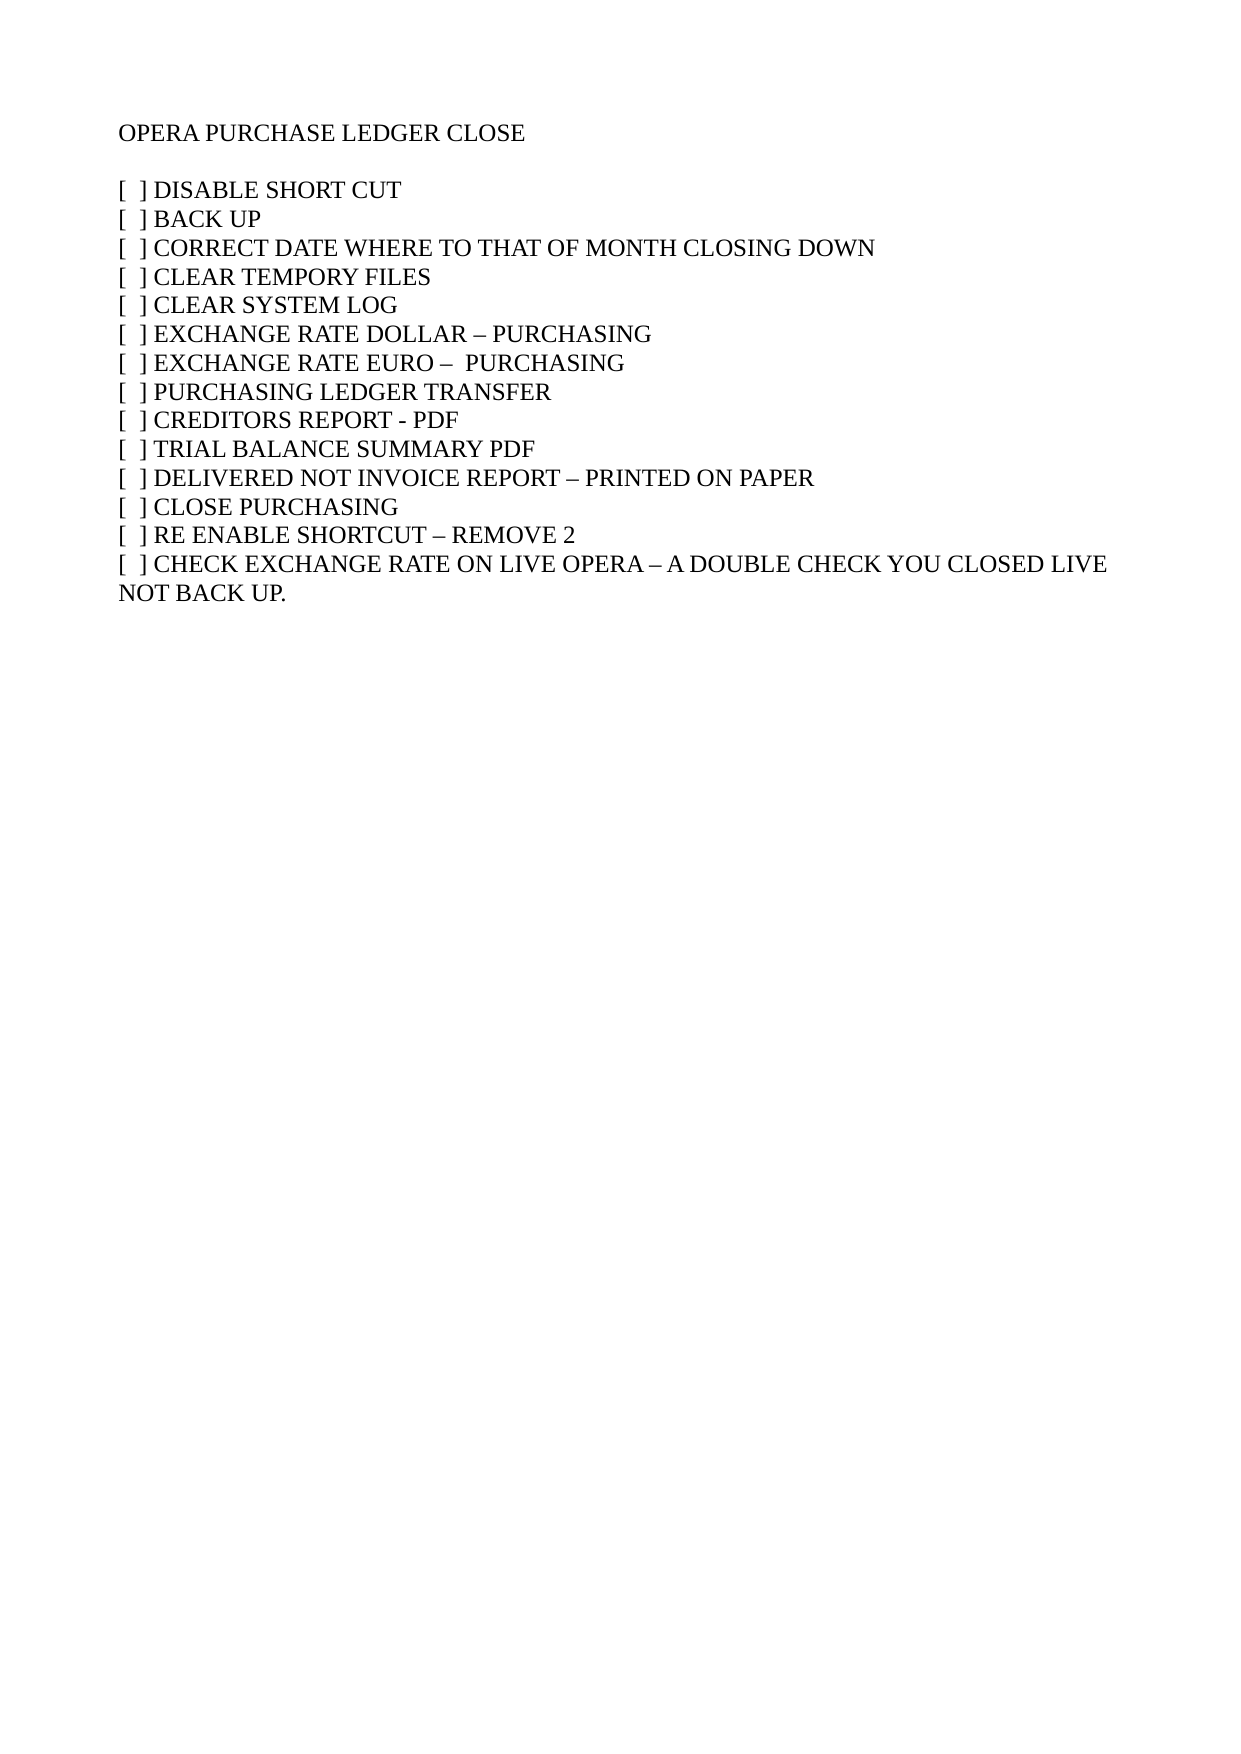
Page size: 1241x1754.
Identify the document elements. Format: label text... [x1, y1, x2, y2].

text [ ] CORRECT DATE WHERE TO THAT OF MONTH CLOSING DOWN [118, 233, 1122, 262]
text [ ] CLOSE PURCHASING [118, 492, 1122, 521]
text [ ] PURCHASING LEDGER TRANSFER [118, 377, 1122, 406]
text [ ] BACK UP [118, 204, 1122, 233]
text [ ] TRIAL BALANCE SUMMARY PDF [118, 434, 1122, 463]
text [ ] CLEAR TEMPORY FILES [118, 262, 1122, 291]
text [ ] EXCHANGE RATE EURO – PURCHASING [118, 348, 1122, 377]
text [ ] CREDITORS REPORT - PDF [118, 406, 1122, 434]
text [ ] CHECK EXCHANGE RATE ON LIVE OPERA – A DOUBLE CHECK YOU CLOSED LIVE NOT BACK UP. [118, 549, 1122, 607]
text [ ] RE ENABLE SHORTCUT – REMOVE 2 [118, 521, 1122, 549]
text [ ] CLEAR SYSTEM LOG [118, 291, 1122, 319]
text OPERA PURCHASE LEDGER CLOSE [118, 118, 1122, 147]
text [ ] DELIVERED NOT INVOICE REPORT – PRINTED ON PAPER [118, 463, 1122, 492]
text [ ] DISABLE SHORT CUT [118, 176, 1122, 204]
text [ ] EXCHANGE RATE DOLLAR – PURCHASING [118, 319, 1122, 348]
